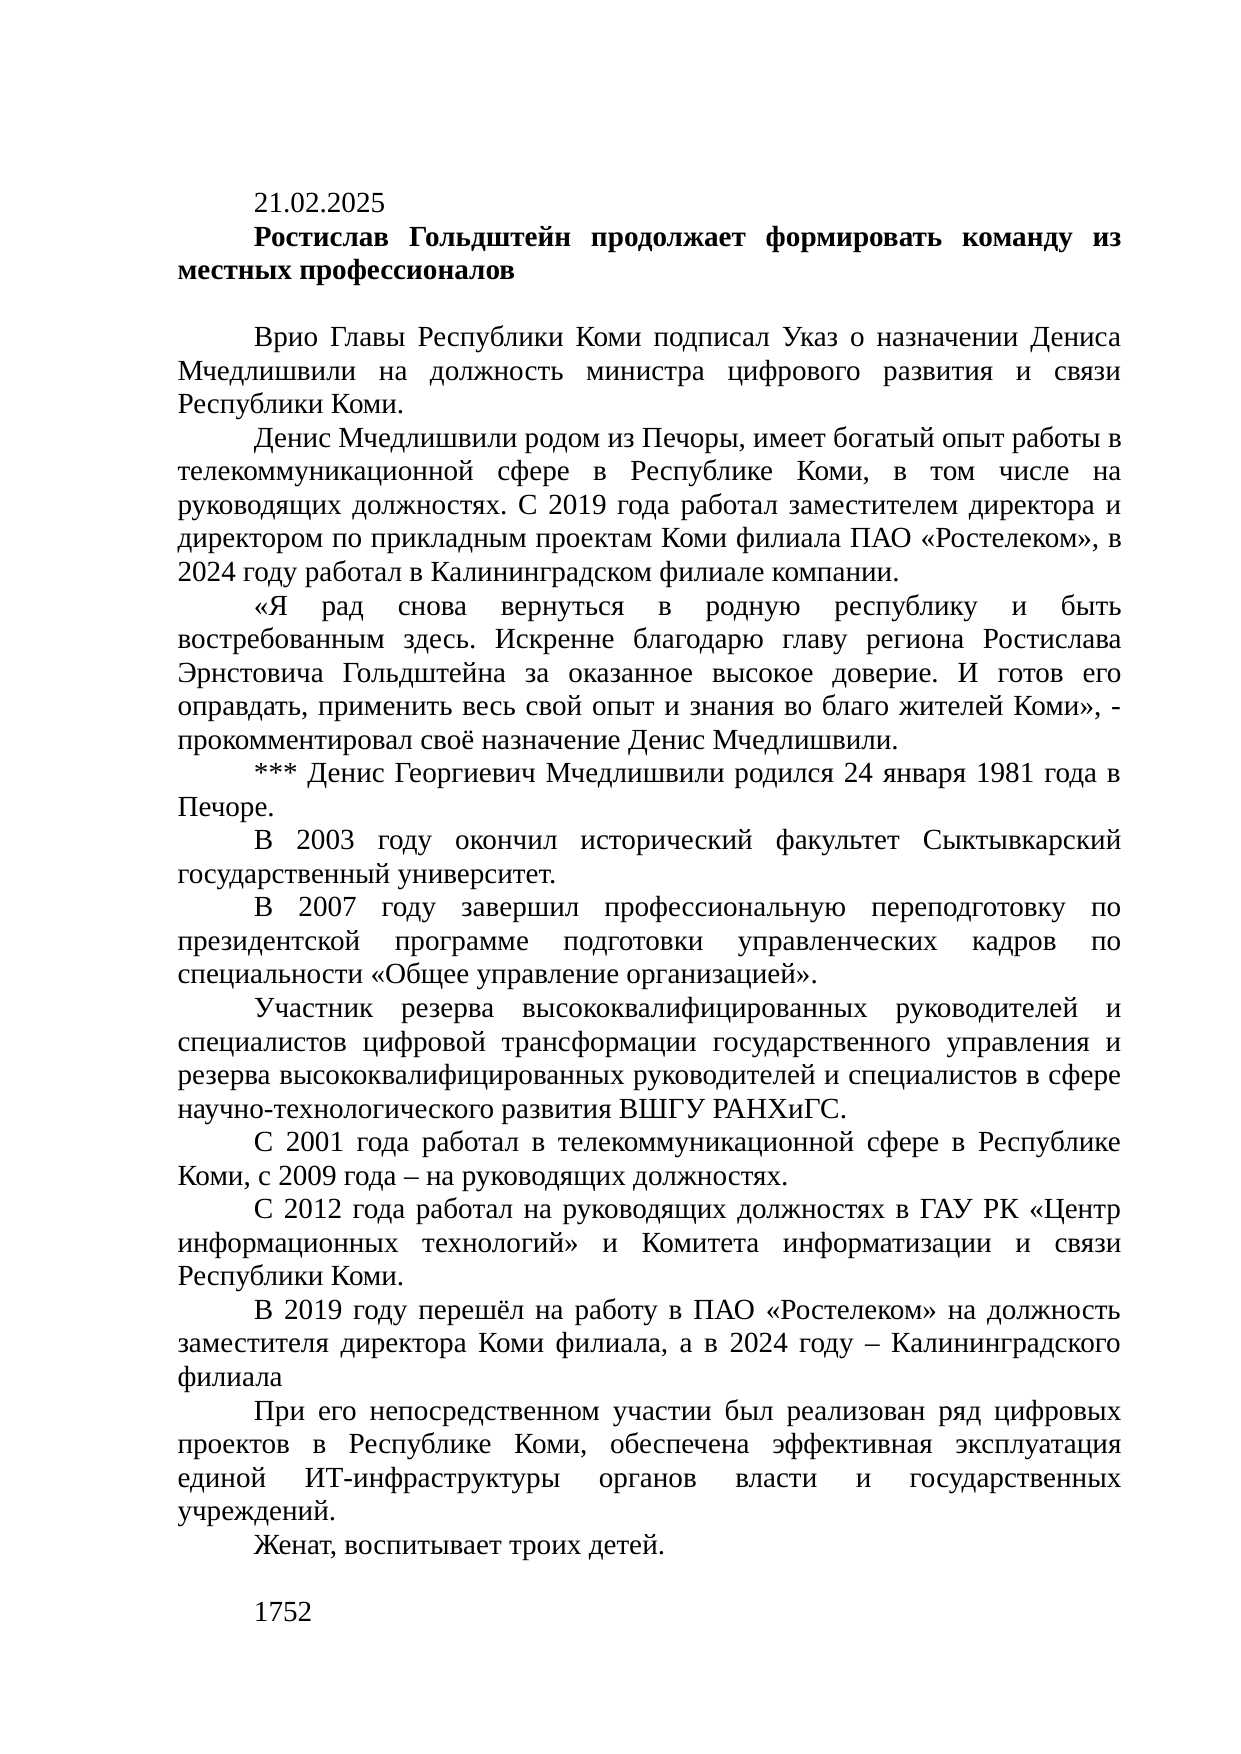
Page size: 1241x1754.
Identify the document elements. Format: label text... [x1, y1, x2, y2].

text С 2001 года работал в телекоммуникационной сфере в Республике Коми, с 2009 года – на руководящих должностях. [177, 1124, 1122, 1191]
text С 2012 года работал на руководящих должностях в ГАУ РК «Центр информационных технологий» и Комитета информатизации и связи Республики Коми. [177, 1191, 1122, 1292]
text Денис Мчедлишвили родом из Печоры, имеет богатый опыт работы в телекоммуникационной сфере в Республике Коми, в том числе на руководящих должностях. С 2019 года работал заместителем директора и директором по прикладным проектам Коми филиала ПАО «Ростелеком», в 2024 году работал в Калининградском филиале компании. [177, 420, 1122, 588]
subtitle 21.02.2025 [177, 185, 1122, 219]
text *** Денис Георгиевич Мчедлишвили родился 24 января 1981 года в Печоре. [177, 755, 1122, 822]
text При его непосредственном участии был реализован ряд цифровых проектов в Республике Коми, обеспечена эффективная эксплуатация единой ИТ-инфраструктуры органов власти и государственных учреждений. [177, 1393, 1122, 1527]
text Врио Главы Республики Коми подписал Указ о назначении Дениса Мчедлишвили на должность министра цифрового развития и связи Республики Коми. [177, 319, 1122, 420]
text Женат, воспитывает троих детей. [177, 1527, 1122, 1560]
text В 2007 году завершил профессиональную переподготовку по президентской программе подготовки управленческих кадров по специальности «Общее управление организацией». [177, 889, 1122, 990]
text Участник резерва высококвалифицированных руководителей и специалистов цифровой трансформации государственного управления и резерва высококвалифицированных руководителей и специалистов в сфере научно-технологического развития ВШГУ РАНХиГС. [177, 990, 1122, 1124]
text В 2019 году перешёл на работу в ПАО «Ростелеком» на должность заместителя директора Коми филиала, а в 2024 году – Калининградского филиала [177, 1292, 1122, 1393]
text В 2003 году окончил исторический факультет Сыктывкарский государственный университет. [177, 822, 1122, 889]
subtitle Ростислав Гольдштейн продолжает формировать команду из местных профессионалов [177, 219, 1122, 286]
text 1752 [177, 1594, 1122, 1627]
text «Я рад снова вернуться в родную республику и быть востребованным здесь. Искренне благодарю главу региона Ростислава Эрнстовича Гольдштейна за оказанное высокое доверие. И готов его оправдать, применить весь свой опыт и знания во благо жителей Коми», - прокомментировал своё назначение Денис Мчедлишвили. [177, 588, 1122, 755]
